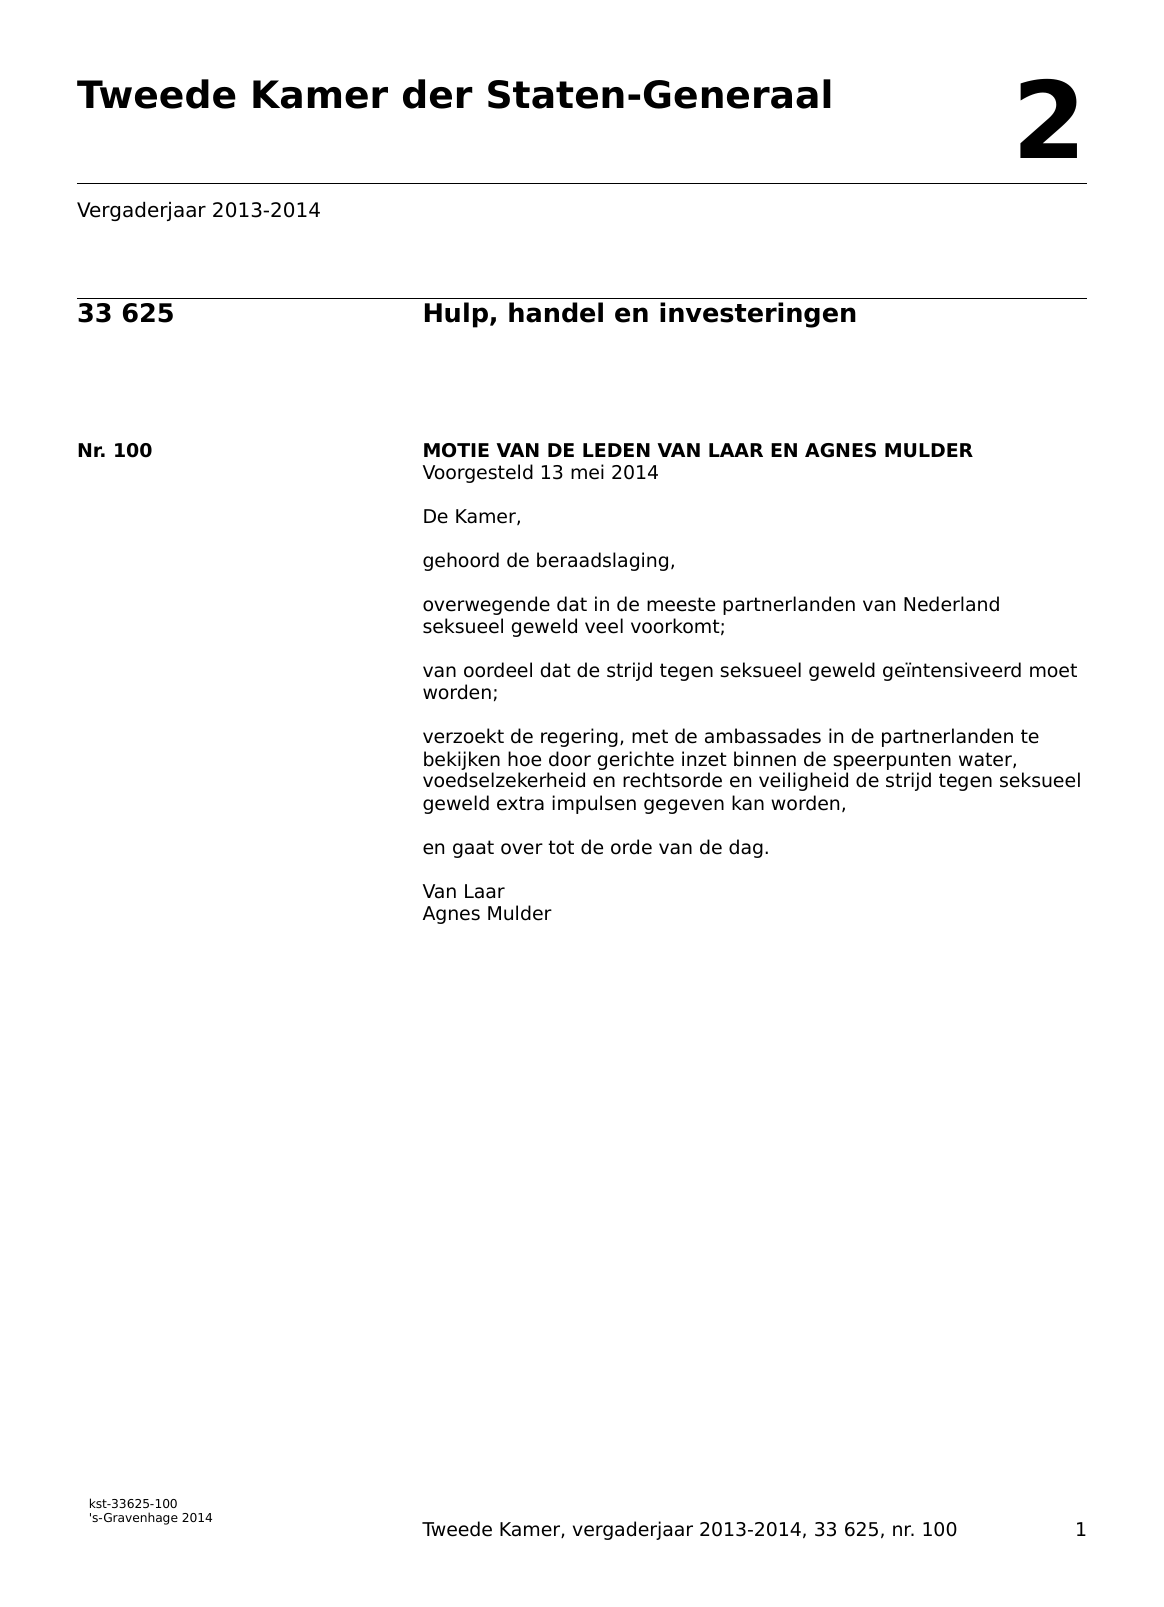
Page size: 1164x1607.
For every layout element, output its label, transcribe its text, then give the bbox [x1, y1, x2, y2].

subtitle 33 625 Hulp, handel en investeringen [77, 299, 1087, 329]
table_header Tweede Kamer der Staten-Generaal [77, 59, 886, 183]
text van oordeel dat de strijd tegen seksueel geweld geïntensiveerd moet worden; [422, 660, 1087, 704]
text Voorgesteld 13 mei 2014 [422, 462, 1087, 484]
text gehoord de beraadslaging, [422, 550, 1087, 572]
text 's-Gravenhage 2014 [88, 1511, 323, 1525]
text overwegende dat in de meeste partnerlanden van Nederland seksueel geweld veel voorkomt; [422, 594, 1087, 638]
text verzoekt de regering, met de ambassades in de partnerlanden te bekijken hoe door gerichte inzet binnen de speerpunten water, voedselzekerheid en rechtsorde en veiligheid de strijd tegen seksueel geweld extra impulsen gegeven kan worden, [422, 726, 1087, 814]
text De Kamer, [422, 506, 1087, 528]
text en gaat over tot de orde van de dag. [422, 837, 1087, 858]
text Agnes Mulder [422, 903, 1087, 925]
text kst-33625-100 [88, 1497, 323, 1511]
table_cell Vergaderjaar 2013-2014 [77, 184, 1087, 298]
subtitle Nr. 100 MOTIE VAN DE LEDEN VAN LAAR EN AGNES MULDER [77, 440, 1087, 462]
text Van Laar [422, 881, 1087, 903]
table_header 2 [886, 59, 1087, 183]
